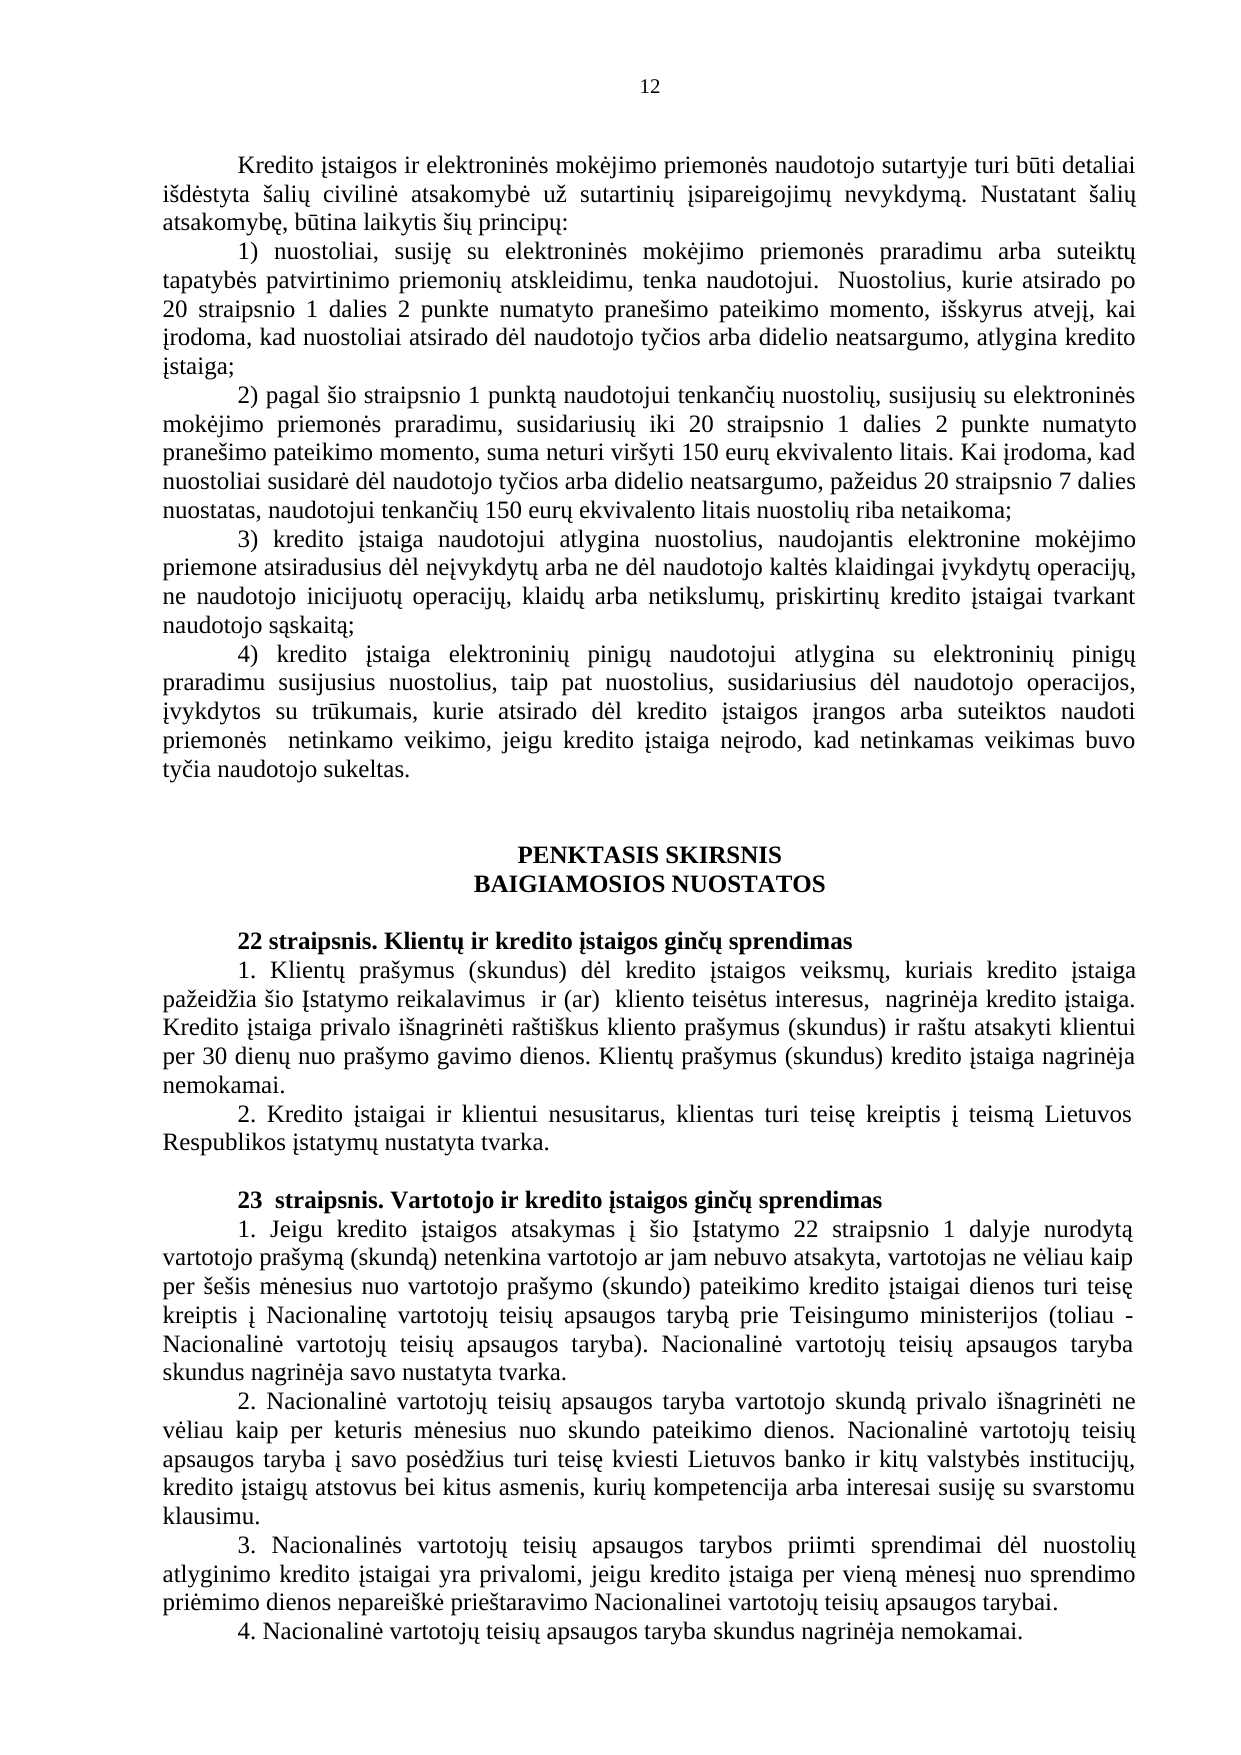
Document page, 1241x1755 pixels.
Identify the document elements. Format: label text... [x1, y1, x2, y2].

text 3) kredito įstaiga naudotojui atlygina nuostolius, naudojantis elektronine mokėjimo priemone atsiradusius dėl neįvykdytų arba ne dėl naudotojo kaltės klaidingai įvykdytų operacijų, ne naudotojo inicijuotų operacijų, klaidų arba netikslumų, priskirtinų kredito įstaigai tvarkant naudotojo sąskaitą; [162, 524, 1137, 639]
text 1) nuostoliai, susiję su elektroninės mokėjimo priemonės praradimu arba suteiktų tapatybės patvirtinimo priemonių atskleidimu, tenka naudotojui. Nuostolius, kurie atsirado po 20 straipsnio 1 dalies 2 punkte numatyto pranešimo pateikimo momento, išskyrus atvejį, kai įrodoma, kad nuostoliai atsirado dėl naudotojo tyčios arba didelio neatsargumo, atlygina kredito įstaiga; [162, 236, 1137, 380]
text 22 straipsnis. Klientų ir kredito įstaigos ginčų sprendimas [162, 926, 1137, 955]
text PENKTASIS SKIRSNIS [162, 840, 1137, 869]
text 4) kredito įstaiga elektroninių pinigų naudotojui atlygina su elektroninių pinigų praradimu susijusius nuostolius, taip pat nuostolius, susidariusius dėl naudotojo operacijos, įvykdytos su trūkumais, kurie atsirado dėl kredito įstaigos įrangos arba suteiktos naudoti priemonės netinkamo veikimo, jeigu kredito įstaiga neįrodo, kad netinkamas veikimas buvo tyčia naudotojo sukeltas. [162, 639, 1137, 782]
text 4. Nacionalinė vartotojų teisių apsaugos taryba skundus nagrinėja nemokamai. [162, 1616, 1137, 1645]
text 1. Jeigu kredito įstaigos atsakymas į šio Įstatymo 22 straipsnio 1 dalyje nurodytą vartotojo prašymą (skundą) netenkina vartotojo ar jam nebuvo atsakyta, vartotojas ne vėliau kaip per šešis mėnesius nuo vartotojo prašymo (skundo) pateikimo kredito įstaigai dienos turi teisę kreiptis į Nacionalinę vartotojų teisių apsaugos tarybą prie Teisingumo ministerijos (toliau - Nacionalinė vartotojų teisių apsaugos taryba). Nacionalinė vartotojų teisių apsaugos taryba skundus nagrinėja savo nustatyta tvarka. [162, 1214, 1134, 1386]
text 23 straipsnis. Vartotojo ir kredito įstaigos ginčų sprendimas [162, 1185, 1137, 1214]
text BAIGIAMOSIOS NUOSTATOS [162, 869, 1137, 897]
text 1. Klientų prašymus (skundus) dėl kredito įstaigos veiksmų, kuriais kredito įstaiga pažeidžia šio Įstatymo reikalavimus ir (ar) kliento teisėtus interesus, nagrinėja kredito įstaiga. Kredito įstaiga privalo išnagrinėti raštiškus kliento prašymus (skundus) ir raštu atsakyti klientui per 30 dienų nuo prašymo gavimo dienos. Klientų prašymus (skundus) kredito įstaiga nagrinėja nemokamai. [162, 955, 1137, 1099]
text 2) pagal šio straipsnio 1 punktą naudotojui tenkančių nuostolių, susijusių su elektroninės mokėjimo priemonės praradimu, susidariusių iki 20 straipsnio 1 dalies 2 punkte numatyto pranešimo pateikimo momento, suma neturi viršyti 150 eurų ekvivalento litais. Kai įrodoma, kad nuostoliai susidarė dėl naudotojo tyčios arba didelio neatsargumo, pažeidus 20 straipsnio 7 dalies nuostatas, naudotojui tenkančių 150 eurų ekvivalento litais nuostolių riba netaikoma; [162, 380, 1137, 524]
text Kredito įstaigos ir elektroninės mokėjimo priemonės naudotojo sutartyje turi būti detaliai išdėstyta šalių civilinė atsakomybė už sutartinių įsipareigojimų nevykdymą. Nustatant šalių atsakomybę, būtina laikytis šių principų: [162, 150, 1137, 236]
text 2. Nacionalinė vartotojų teisių apsaugos taryba vartotojo skundą privalo išnagrinėti ne vėliau kaip per keturis mėnesius nuo skundo pateikimo dienos. Nacionalinė vartotojų teisių apsaugos taryba į savo posėdžius turi teisę kviesti Lietuvos banko ir kitų valstybės institucijų, kredito įstaigų atstovus bei kitus asmenis, kurių kompetencija arba interesai susiję su svarstomu klausimu. [162, 1386, 1137, 1530]
text 2. Kredito įstaigai ir klientui nesusitarus, klientas turi teisę kreiptis į teismą Lietuvos Respublikos įstatymų nustatyta tvarka. [162, 1099, 1134, 1156]
text 3. Nacionalinės vartotojų teisių apsaugos tarybos priimti sprendimai dėl nuostolių atlyginimo kredito įstaigai yra privalomi, jeigu kredito įstaiga per vieną mėnesį nuo sprendimo priėmimo dienos nepareiškė prieštaravimo Nacionalinei vartotojų teisių apsaugos tarybai. [162, 1530, 1137, 1616]
